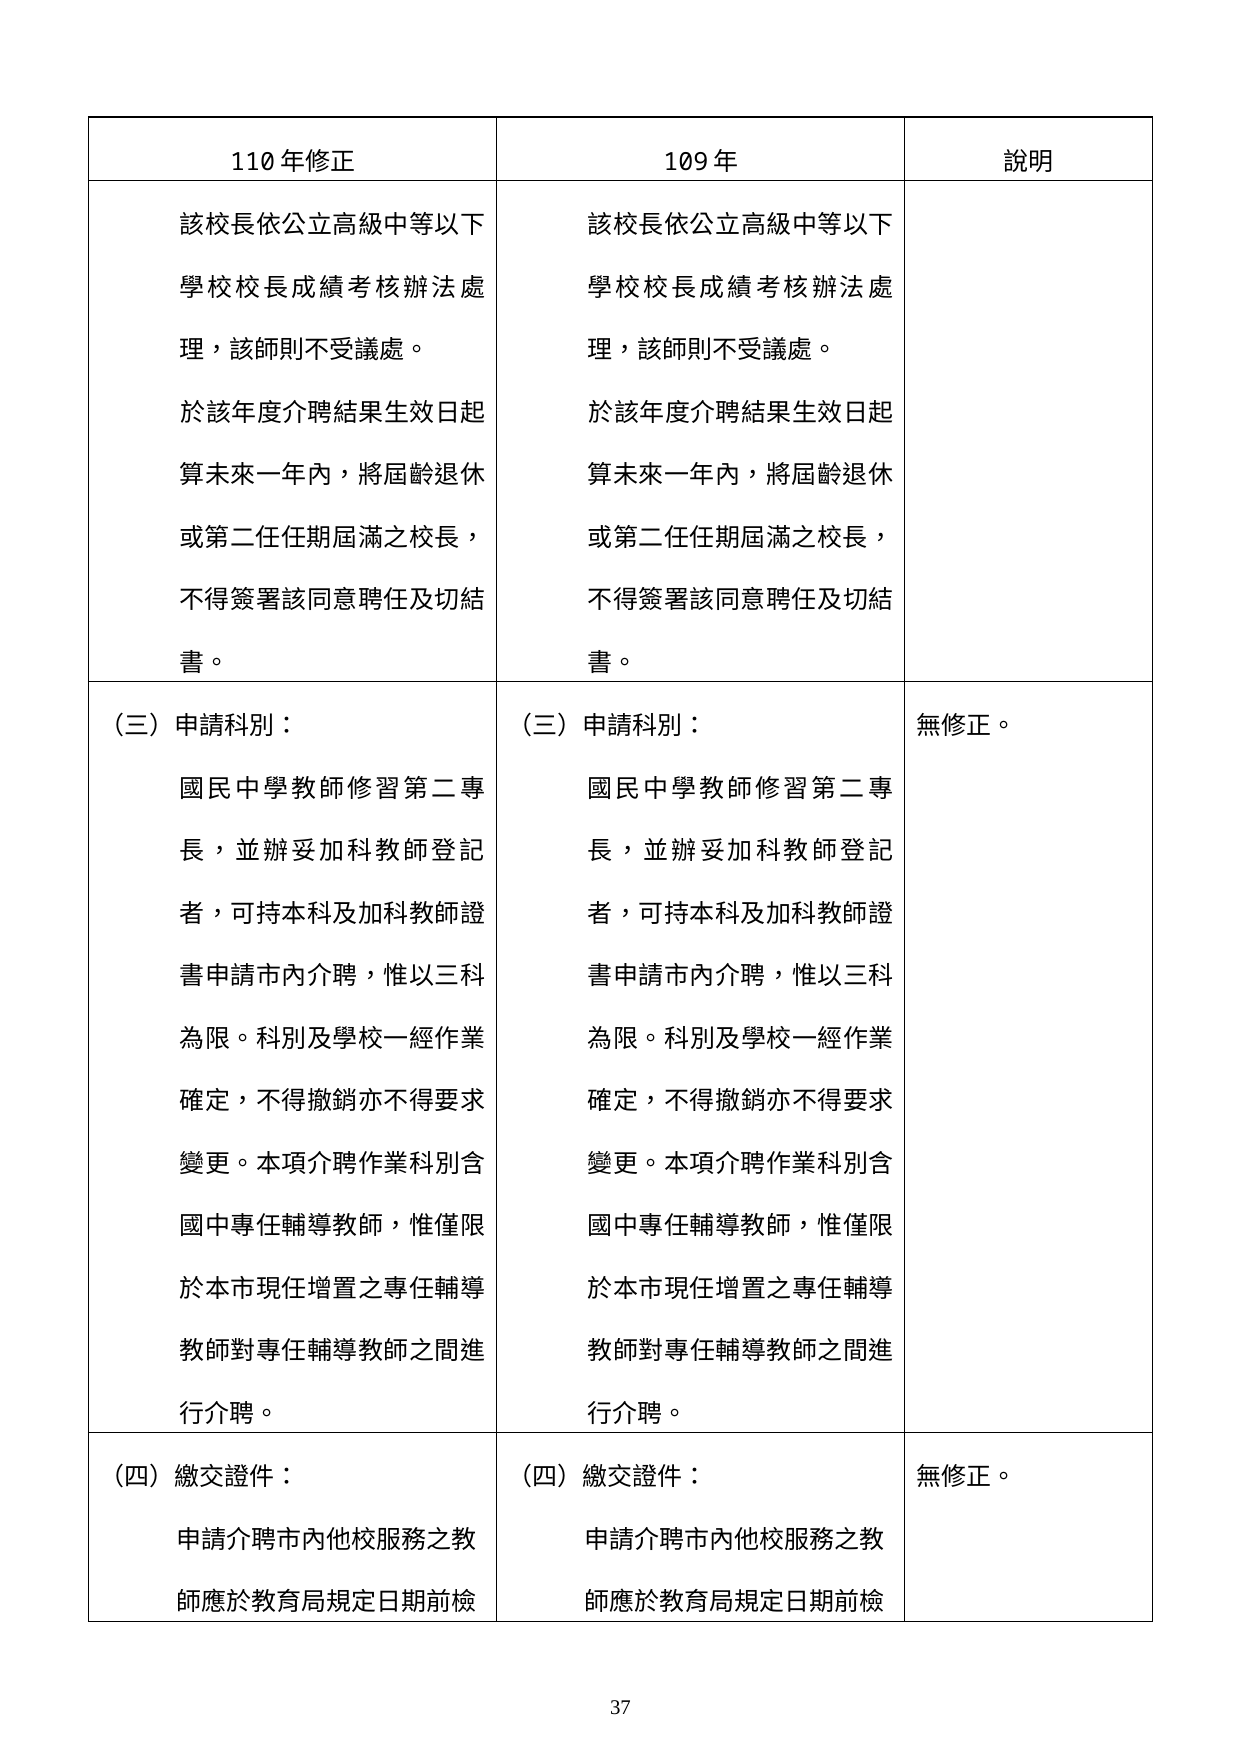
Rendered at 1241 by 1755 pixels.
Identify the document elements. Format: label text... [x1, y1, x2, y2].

table_cell （三）申請科別： 國民中學教師修習第二專長，並辦妥加科教師登記者，可持本科及加科教師證書申請市內介聘，惟以三科為限。科別及學校一經作業確定，不得撤銷亦不得要求變更。本項介聘作業科別含國中專任輔導教師，惟僅限於本市現任增置之專任輔導教師對專任輔導教師之間進行介聘。 [497, 682, 904, 1432]
table_cell 無修正。 [905, 1433, 1152, 1621]
table_header 109年 [497, 118, 904, 180]
table_cell （四）繳交證件： 申請介聘市內他校服務之教師應於教育局規定日期前檢 [497, 1433, 904, 1621]
table_cell 該校長依公立高級中等以下學校校長成績考核辦法處理，該師則不受議處。 於該年度介聘結果生效日起算未來一年內，將屆齡退休或第二任任期屆滿之校長，不得簽署該同意聘任及切結書。 [89, 181, 496, 681]
table_cell 該校長依公立高級中等以下學校校長成績考核辦法處理，該師則不受議處。 於該年度介聘結果生效日起算未來一年內，將屆齡退休或第二任任期屆滿之校長，不得簽署該同意聘任及切結書。 [497, 181, 904, 681]
table_cell （四）繳交證件： 申請介聘市內他校服務之教師應於教育局規定日期前檢 [89, 1433, 496, 1621]
table_cell （三）申請科別： 國民中學教師修習第二專長，並辦妥加科教師登記者，可持本科及加科教師證書申請市內介聘，惟以三科為限。科別及學校一經作業確定，不得撤銷亦不得要求變更。本項介聘作業科別含國中專任輔導教師，惟僅限於本市現任增置之專任輔導教師對專任輔導教師之間進行介聘。 [89, 682, 496, 1432]
table_cell [905, 181, 1152, 681]
table_header 說明 [905, 118, 1152, 180]
table_cell 無修正。 [905, 682, 1152, 1432]
table_header 110年修正 [89, 118, 496, 180]
